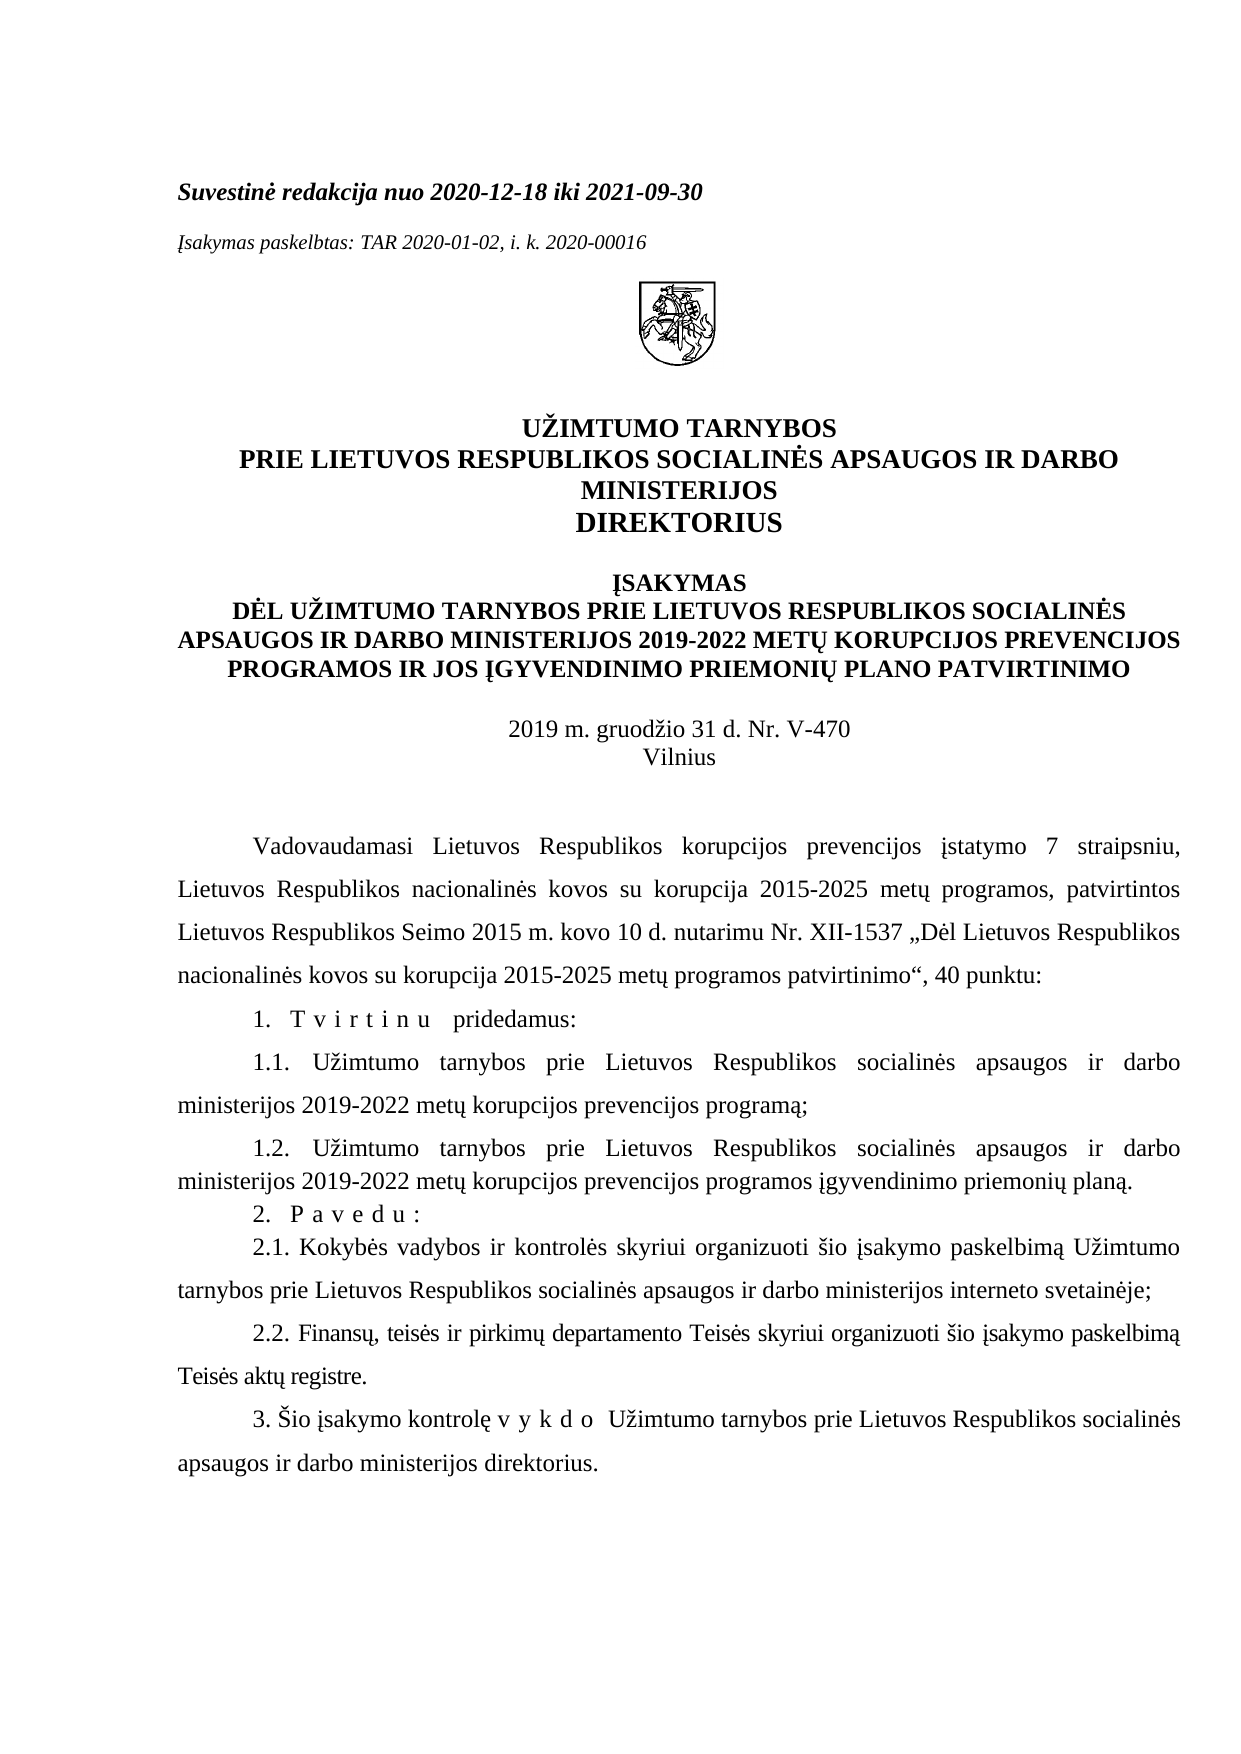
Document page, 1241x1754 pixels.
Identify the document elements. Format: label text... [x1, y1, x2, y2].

text 2019 m. gruodžio 31 d. Nr. V-470 [177, 714, 1181, 742]
text 2.2. Finansų, teisės ir pirkimų departamento Teisės skyriui organizuoti šio įsakymo paskelbimą Teisės aktų registre. [177, 1318, 1181, 1390]
text DIREKTORIUS [177, 505, 1181, 539]
text 3. Šio įsakymo kontrolę vykdo Užimtumo tarnybos prie Lietuvos Respublikos socialinės apsaugos ir darbo ministerijos direktorius. [177, 1404, 1181, 1476]
text ĮSAKYMAS [177, 568, 1181, 596]
text 2. Pavedu: [252, 1199, 1181, 1228]
text Vilnius [177, 742, 1181, 771]
text Suvestinė redakcija nuo 2020-12-18 iki 2021-09-30 [177, 177, 1181, 206]
text 2.1. Kokybės vadybos ir kontrolės skyriui organizuoti šio įsakymo paskelbimą Užimtumo tarnybos prie Lietuvos Respublikos socialinės apsaugos ir darbo ministerijos interneto svetainėje; [177, 1232, 1181, 1304]
text 1.2. Užimtumo tarnybos prie Lietuvos Respublikos socialinės apsaugos ir darbo ministerijos 2019-2022 metų korupcijos prevencijos programos įgyvendinimo priemonių planą. [177, 1133, 1181, 1195]
text 1. Tvirtinu pridedamus: [252, 1004, 1181, 1032]
text 1.1. Užimtumo tarnybos prie Lietuvos Respublikos socialinės apsaugos ir darbo ministerijos 2019-2022 metų korupcijos prevencijos programą; [177, 1047, 1181, 1119]
text Vadovaudamasi Lietuvos Respublikos korupcijos prevencijos įstatymo 7 straipsniu, Lietuvos Respublikos nacionalinės kovos su korupcija 2015-2025 metų programos, patvirtintos Lietuvos Respublikos Seimo 2015 m. kovo 10 d. nutarimu Nr. XII-1537 „Dėl Lietuvos Respublikos nacionalinės kovos su korupcija 2015-2025 metų programos patvirtinimo“, 40 punktu: [177, 831, 1181, 989]
text PRIE LIETUVOS RESPUBLIKOS SOCIALINĖS APSAUGOS IR DARBO MINISTERIJOS [177, 443, 1181, 505]
text Įsakymas paskelbtas: TAR 2020-01-02, i. k. 2020-00016 [177, 230, 1181, 254]
text DĖL Užimtumo tarnybos prie Lietuvos Respublikos socialinės apsaugos ir darbo ministerijos 2019-2022 metų korupcijos prevencijos programos ir jos įgyvendinimo priemonių plano patvirtinimo [177, 596, 1181, 683]
text UŽIMTUMO TARNYBOS [177, 412, 1181, 443]
